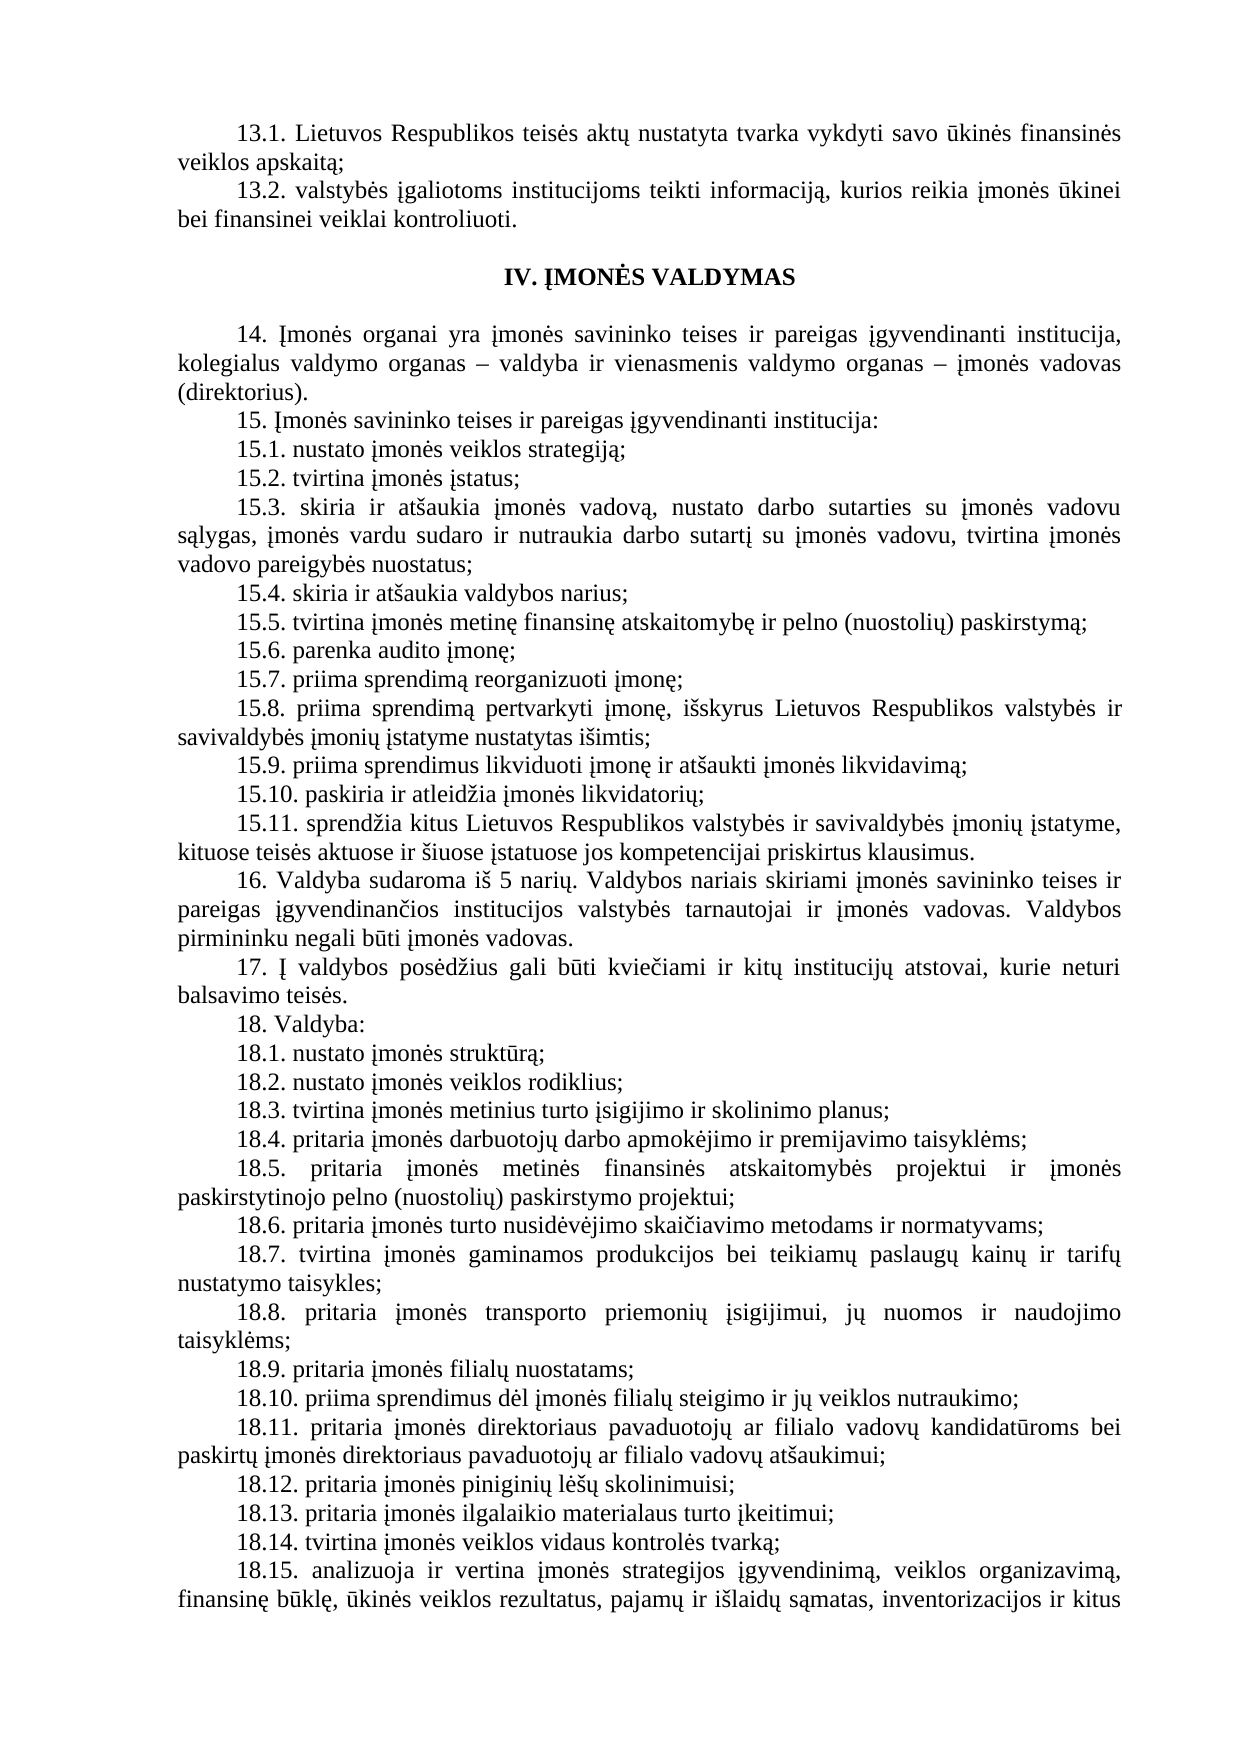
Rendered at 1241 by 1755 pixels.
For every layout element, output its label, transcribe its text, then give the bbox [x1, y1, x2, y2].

text 18.2. nustato įmonės veiklos rodiklius; [177, 1067, 1122, 1096]
text 18.14. tvirtina įmonės veiklos vidaus kontrolės tvarką; [177, 1527, 1122, 1556]
text 15.1. nustato įmonės veiklos strategiją; [177, 434, 1122, 463]
text 15.5. tvirtina įmonės metinę finansinę atskaitomybę ir pelno (nuostolių) paskirstymą; [177, 607, 1122, 636]
text 14. Įmonės organai yra įmonės savininko teises ir pareigas įgyvendinanti institucija, kolegialus valdymo organas – valdyba ir vienasmenis valdymo organas – įmonės vadovas (direktorius). [177, 319, 1122, 406]
text 15.8. priima sprendimą pertvarkyti įmonę, išskyrus Lietuvos Respublikos valstybės ir savivaldybės įmonių įstatyme nustatytas išimtis; [177, 693, 1122, 751]
text 15.11. sprendžia kitus Lietuvos Respublikos valstybės ir savivaldybės įmonių įstatyme, kituose teisės aktuose ir šiuose įstatuose jos kompetencijai priskirtus klausimus. [177, 808, 1122, 866]
text 18.15. analizuoja ir vertina įmonės strategijos įgyvendinimą, veiklos organizavimą, finansinę būklę, ūkinės veiklos rezultatus, pajamų ir išlaidų sąmatas, inventorizacijos ir kitus [177, 1556, 1122, 1613]
text 18.10. priima sprendimus dėl įmonės filialų steigimo ir jų veiklos nutraukimo; [177, 1383, 1122, 1412]
text 15.7. priima sprendimą reorganizuoti įmonę; [177, 664, 1122, 693]
text 18.4. pritaria įmonės darbuotojų darbo apmokėjimo ir premijavimo taisyklėms; [177, 1124, 1122, 1153]
text 15.9. priima sprendimus likviduoti įmonę ir atšaukti įmonės likvidavimą; [177, 751, 1122, 779]
text 18.3. tvirtina įmonės metinius turto įsigijimo ir skolinimo planus; [177, 1096, 1122, 1124]
text 18.12. pritaria įmonės piniginių lėšų skolinimuisi; [177, 1469, 1122, 1498]
text 18.6. pritaria įmonės turto nusidėvėjimo skaičiavimo metodams ir normatyvams; [177, 1211, 1122, 1239]
text 15.6. parenka audito įmonę; [177, 636, 1122, 664]
text 13.2. valstybės įgaliotoms institucijoms teikti informaciją, kurios reikia įmonės ūkinei bei finansinei veiklai kontroliuoti. [177, 176, 1122, 233]
text 18.1. nustato įmonės struktūrą; [177, 1038, 1122, 1067]
text 15.3. skiria ir atšaukia įmonės vadovą, nustato darbo sutarties su įmonės vadovu sąlygas, įmonės vardu sudaro ir nutraukia darbo sutartį su įmonės vadovu, tvirtina įmonės vadovo pareigybės nuostatus; [177, 492, 1122, 578]
text 17. Į valdybos posėdžius gali būti kviečiami ir kitų institucijų atstovai, kurie neturi balsavimo teisės. [177, 952, 1122, 1009]
text IV. ĮMONĖS VALDYMAS [177, 262, 1122, 291]
text 15. Įmonės savininko teises ir pareigas įgyvendinanti institucija: [177, 406, 1122, 434]
text 18.11. pritaria įmonės direktoriaus pavaduotojų ar filialo vadovų kandidatūroms bei paskirtų įmonės direktoriaus pavaduotojų ar filialo vadovų atšaukimui; [177, 1412, 1122, 1469]
text 15.4. skiria ir atšaukia valdybos narius; [177, 578, 1122, 607]
text 18.7. tvirtina įmonės gaminamos produkcijos bei teikiamų paslaugų kainų ir tarifų nustatymo taisykles; [177, 1239, 1122, 1297]
text 18.9. pritaria įmonės filialų nuostatams; [177, 1354, 1122, 1383]
text 13.1. Lietuvos Respublikos teisės aktų nustatyta tvarka vykdyti savo ūkinės finansinės veiklos apskaitą; [177, 118, 1122, 176]
text 18.8. pritaria įmonės transporto priemonių įsigijimui, jų nuomos ir naudojimo taisyklėms; [177, 1297, 1122, 1354]
text 15.10. paskiria ir atleidžia įmonės likvidatorių; [177, 779, 1122, 808]
text 16. Valdyba sudaroma iš 5 narių. Valdybos nariais skiriami įmonės savininko teises ir pareigas įgyvendinančios institucijos valstybės tarnautojai ir įmonės vadovas. Valdybos pirmininku negali būti įmonės vadovas. [177, 866, 1122, 952]
text 18.13. pritaria įmonės ilgalaikio materialaus turto įkeitimui; [177, 1498, 1122, 1527]
text 18.5. pritaria įmonės metinės finansinės atskaitomybės projektui ir įmonės paskirstytinojo pelno (nuostolių) paskirstymo projektui; [177, 1153, 1122, 1211]
text 18. Valdyba: [177, 1009, 1122, 1038]
text 15.2. tvirtina įmonės įstatus; [177, 463, 1122, 492]
